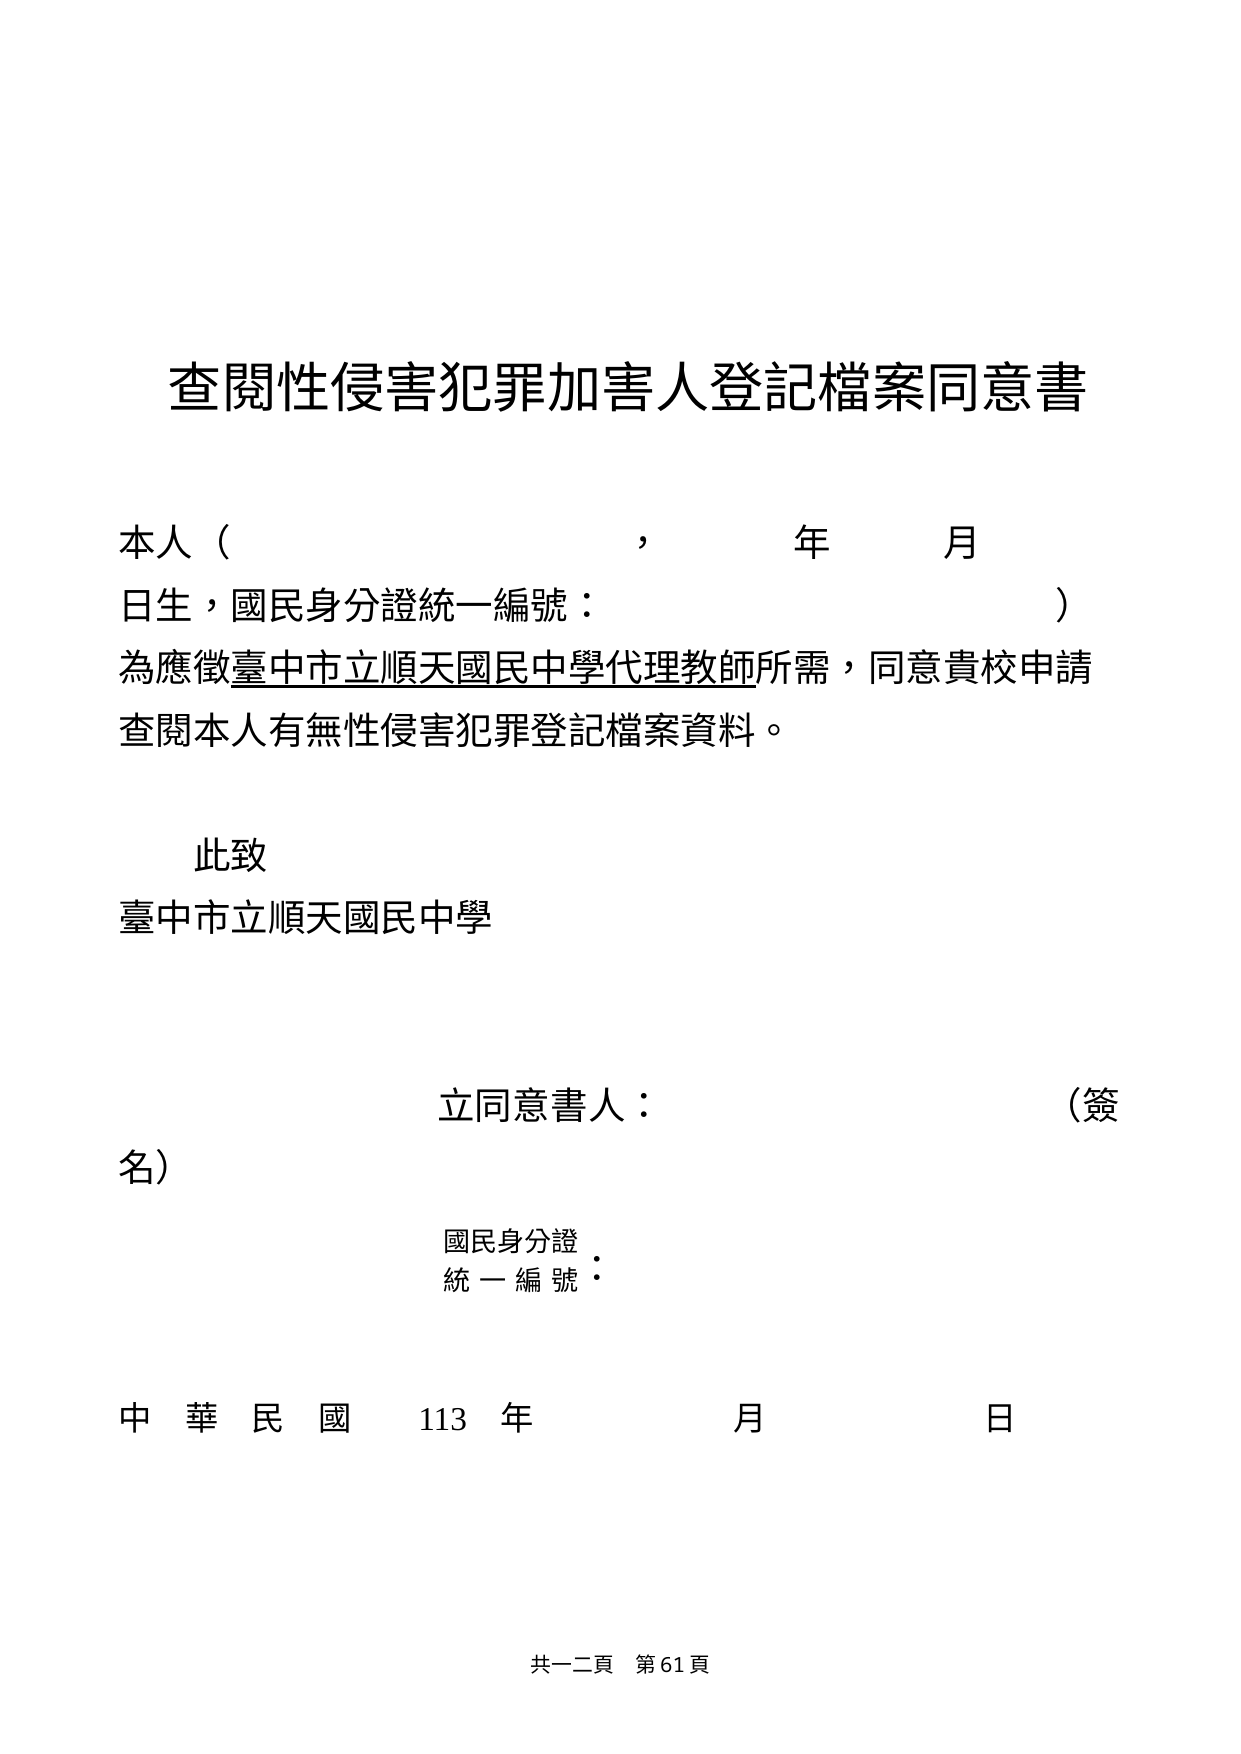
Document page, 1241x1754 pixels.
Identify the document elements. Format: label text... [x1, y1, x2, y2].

text 國民身分證統一編號： [118, 1186, 1122, 1311]
text 立同意書人： （簽名） [118, 1061, 1122, 1186]
text 臺中市立順天國民中學 [118, 874, 1122, 936]
text 本人（ ， 年 月 日生，國民身分證統一編號： ）為應徵臺中市立順天國民中學代理教師所需，同意貴校申請查閱本人有無性侵害犯罪登記檔案資料。 [118, 499, 1122, 749]
text 查閱性侵害犯罪加害人登記檔案同意書 [118, 311, 1138, 436]
text 此致 [118, 811, 1122, 874]
text 中 華 民 國 113 年 月 日 [118, 1374, 1122, 1436]
